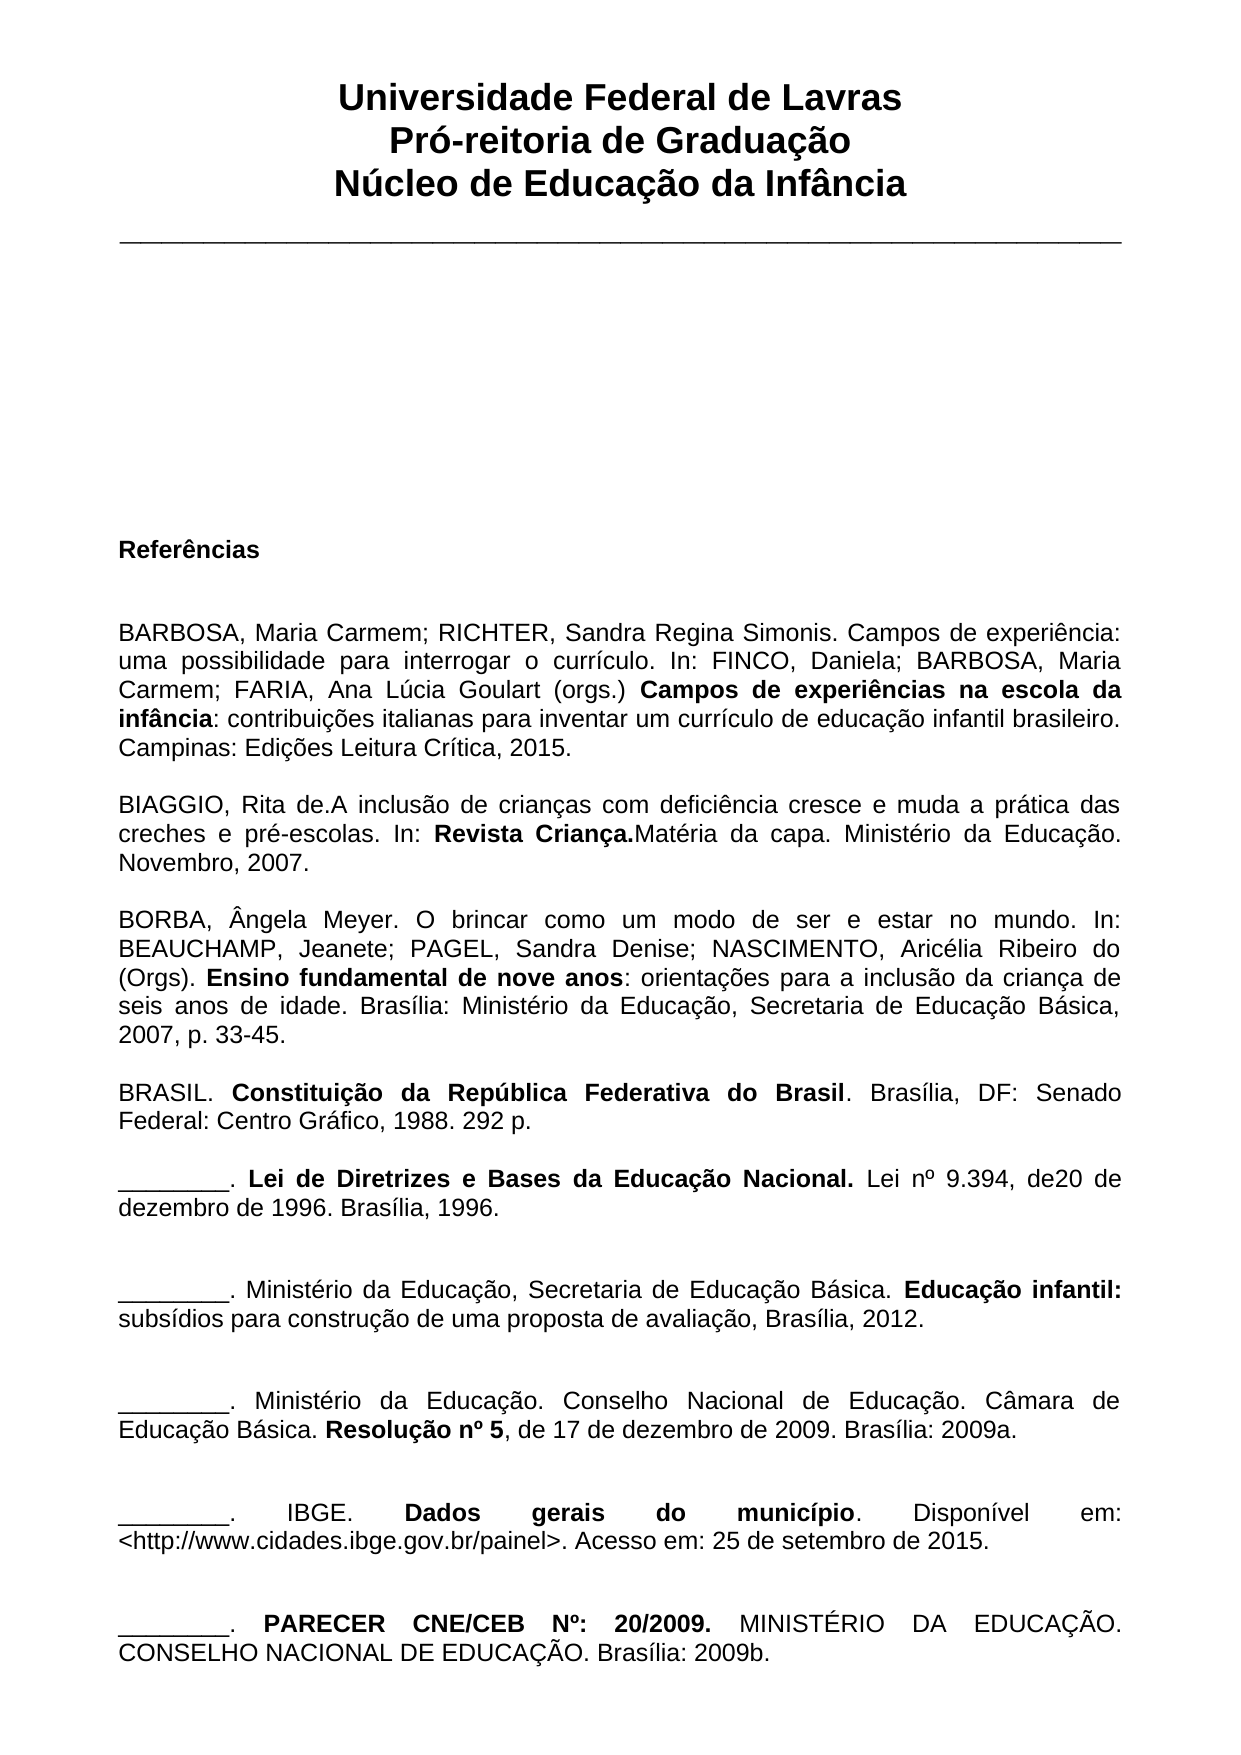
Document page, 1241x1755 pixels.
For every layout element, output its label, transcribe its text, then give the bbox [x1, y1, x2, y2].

text ________. Ministério da Educação, Secretaria de Educação Básica. Educação infantil: subsídios para construção de uma proposta de avaliação, Brasília, 2012. [118, 1275, 1122, 1332]
text BARBOSA, Maria Carmem; RICHTER, Sandra Regina Simonis. Campos de experiência: uma possibilidade para interrogar o currículo. In: FINCO, Daniela; BARBOSA, Maria Carmem; FARIA, Ana Lúcia Goulart (orgs.) Campos de experiências na escola da infância: contribuições italianas para inventar um currículo de educação infantil brasileiro. Campinas: Edições Leitura Crítica, 2015. [118, 617, 1122, 761]
text ________. IBGE. Dados gerais do município. Disponível em: <http://www.cidades.ibge.gov.br/painel>. Acesso em: 25 de setembro de 2015. [118, 1497, 1122, 1555]
text Referências [118, 535, 1122, 564]
text BIAGGIO, Rita de.A inclusão de crianças com deficiência cresce e muda a prática das creches e pré-escolas. In: Revista Criança.Matéria da capa. Ministério da Educação. Novembro, 2007. [118, 790, 1122, 876]
text BRASIL. Constituição da República Federativa do Brasil. Brasília, DF: Senado Federal: Centro Gráfico, 1988. 292 p. [118, 1077, 1122, 1135]
text ________. Ministério da Educação. Conselho Nacional de Educação. Câmara de Educação Básica. Resolução nº 5, de 17 de dezembro de 2009. Brasília: 2009a. [118, 1386, 1122, 1444]
text ________. PARECER CNE/CEB Nº: 20/2009. MINISTÉRIO DA EDUCAÇÃO. CONSELHO NACIONAL DE EDUCAÇÃO. Brasília: 2009b. [118, 1609, 1122, 1666]
text BORBA, Ângela Meyer. O brincar como um modo de ser e estar no mundo. In: BEAUCHAMP, Jeanete; PAGEL, Sandra Denise; NASCIMENTO, Aricélia Ribeiro do (Orgs). Ensino fundamental de nove anos: orientações para a inclusão da criança de seis anos de idade. Brasília: Ministério da Educação, Secretaria de Educação Básica, 2007, p. 33-45. [118, 905, 1122, 1049]
text ________. Lei de Diretrizes e Bases da Educação Nacional. Lei nº 9.394, de20 de dezembro de 1996. Brasília, 1996. [118, 1164, 1122, 1221]
